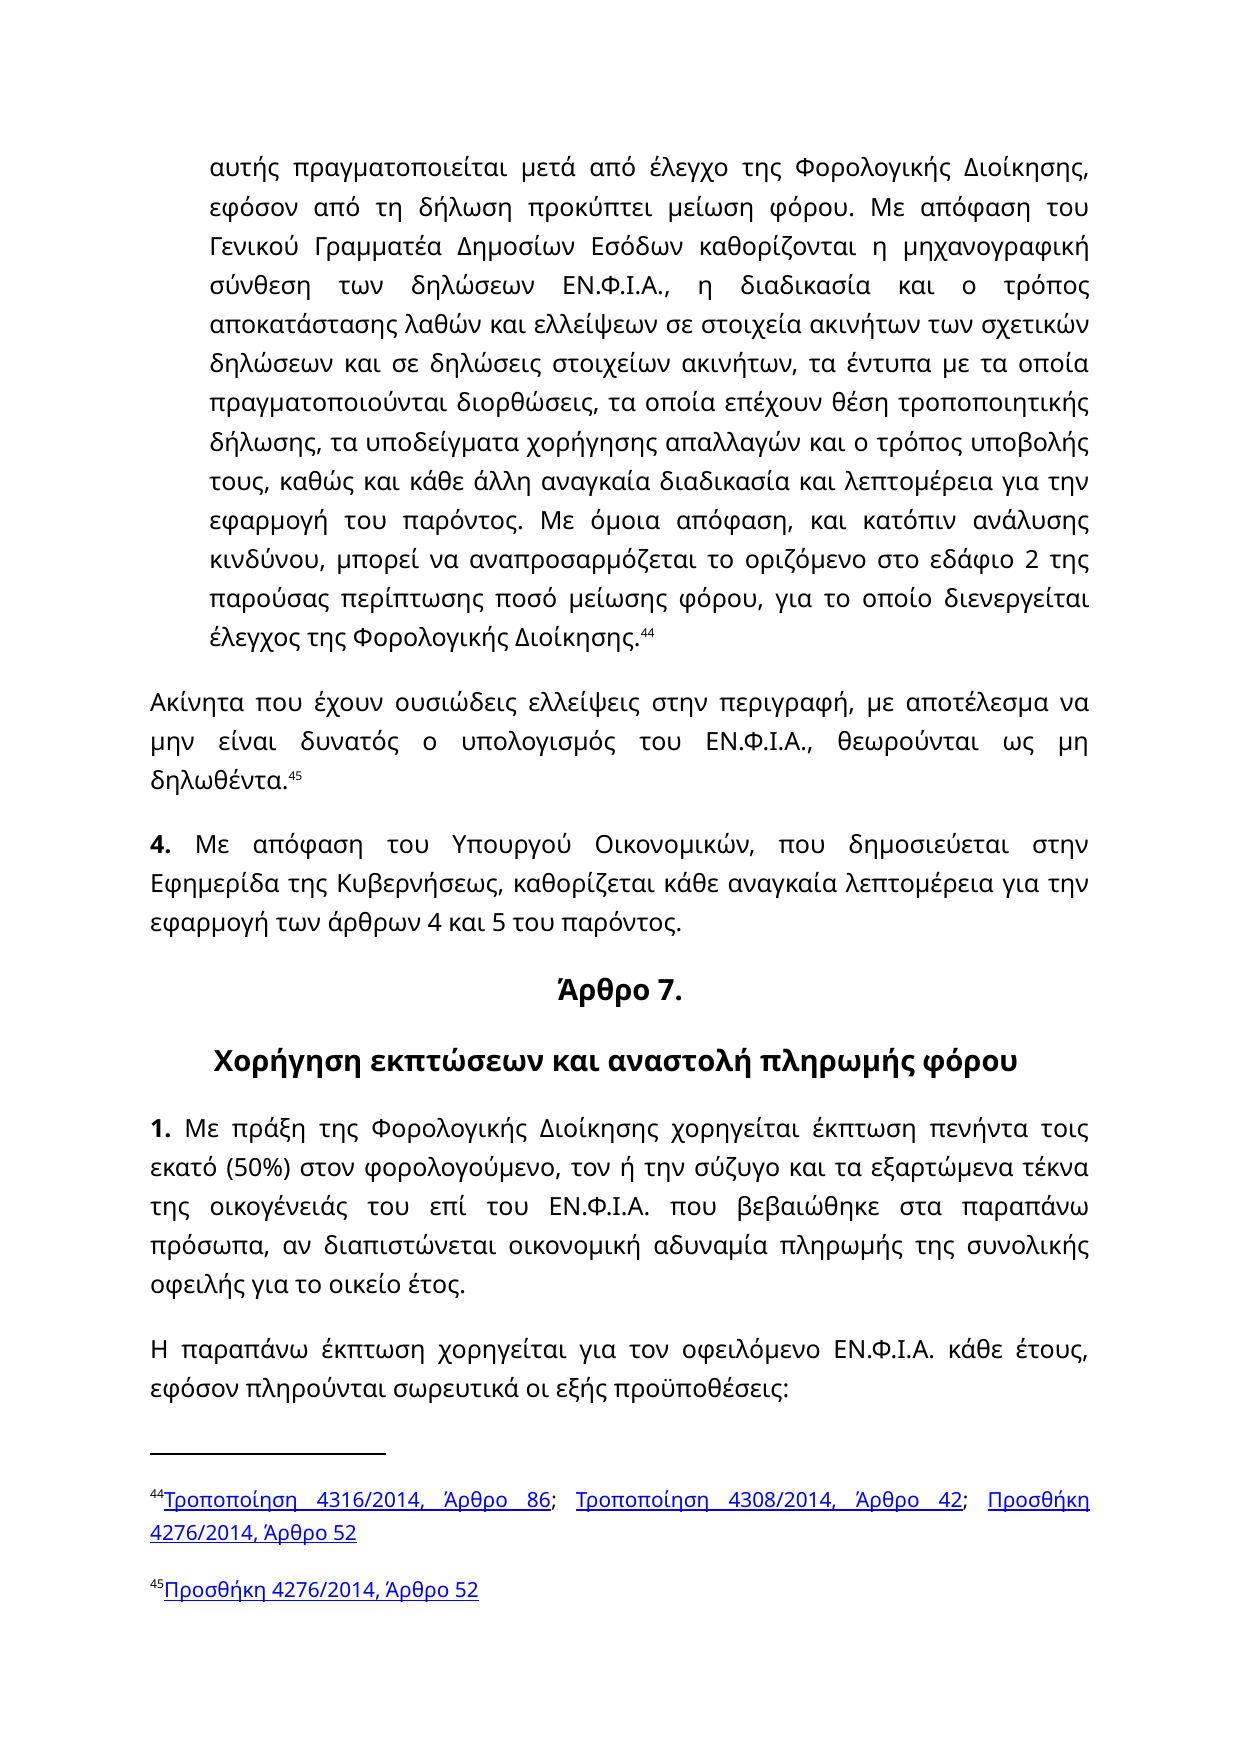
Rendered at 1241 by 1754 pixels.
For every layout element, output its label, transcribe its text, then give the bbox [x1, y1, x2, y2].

list αυτής πραγματοποιείται μετά από έλεγχο της Φορολογικής Διοίκησης, εφόσον από τη δήλωση προκύπτει μείωση φόρου. Με απόφαση του Γενικού Γραμματέα Δημοσίων Εσόδων καθορίζονται η μηχανογραφική σύνθεση των δηλώσεων ΕΝ.Φ.Ι.Α., η διαδικασία και ο τρόπος αποκατάστασης λαθών και ελλείψεων σε στοιχεία ακινήτων των σχετικών δηλώσεων και σε δηλώσεις στοιχείων ακινήτων, τα έντυπα με τα οποία πραγματοποιούνται διορθώσεις, τα οποία επέχουν θέση τροποποιητικής δήλωσης, τα υποδείγματα χορήγησης απαλλαγών και ο τρόπος υποβολής τους, καθώς και κάθε άλλη αναγκαία διαδικασία και λεπτομέρεια για την εφαρμογή του παρόντος. Με όμοια απόφαση, και κατόπιν ανάλυσης κινδύνου, μπορεί να αναπροσαρμόζεται το οριζόμενο στο εδάφιο 2 της παρούσας περίπτωσης ποσό μείωσης φόρου, για το οποίο διενεργείται έλεγχος της Φορολογικής Διοίκησης. [150, 150, 1090, 654]
text Ακίνητα που έχουν ουσιώδεις ελλείψεις στην περιγραφή, με αποτέλεσμα να μην είναι δυνατός ο υπολογισμός του ΕΝ.Φ.Ι.Α., θεωρούνται ως μη δηλωθέντα. [150, 684, 1090, 797]
text Τροποποίηση 4316/2014, Άρθρο 86; Τροποποίηση 4308/2014, Άρθρο 42; Προσθήκη 4276/2014, Άρθρο 52 [150, 1485, 1090, 1546]
text Προσθήκη 4276/2014, Άρθρο 52 [150, 1576, 1090, 1604]
text 4. Με απόφαση του Υπουργού Οικονομικών, που δημοσιεύεται στην Εφημερίδα της Κυβερνήσεως, καθορίζεται κάθε αναγκαία λεπτομέρεια για την εφαρμογή των άρθρων 4 και 5 του παρόντος. [150, 827, 1090, 939]
text 1. Με πράξη της Φορολογικής Διοίκησης χορηγείται έκπτωση πενήντα τοις εκατό (50%) στον φορολογούμενο, τον ή την σύζυγο και τα εξαρτώμενα τέκνα της οικογένειάς του επί του ΕΝ.Φ.Ι.Α. που βεβαιώθηκε στα παραπάνω πρόσωπα, αν διαπιστώνεται οικονομική αδυναμία πληρωμής της συνολικής οφειλής για το οικείο έτος. [150, 1110, 1090, 1301]
text Η παραπάνω έκπτωση χορηγείται για τον οφειλόμενο ΕΝ.Φ.Ι.Α. κάθε έτους, εφόσον πληρούνται σωρευτικά οι εξής προϋποθέσεις: [150, 1331, 1090, 1404]
subtitle Άρθρο 7. [150, 969, 1090, 1009]
subtitle Χορήγηση εκπτώσεων και αναστολή πληρωμής φόρου [150, 1040, 1090, 1079]
